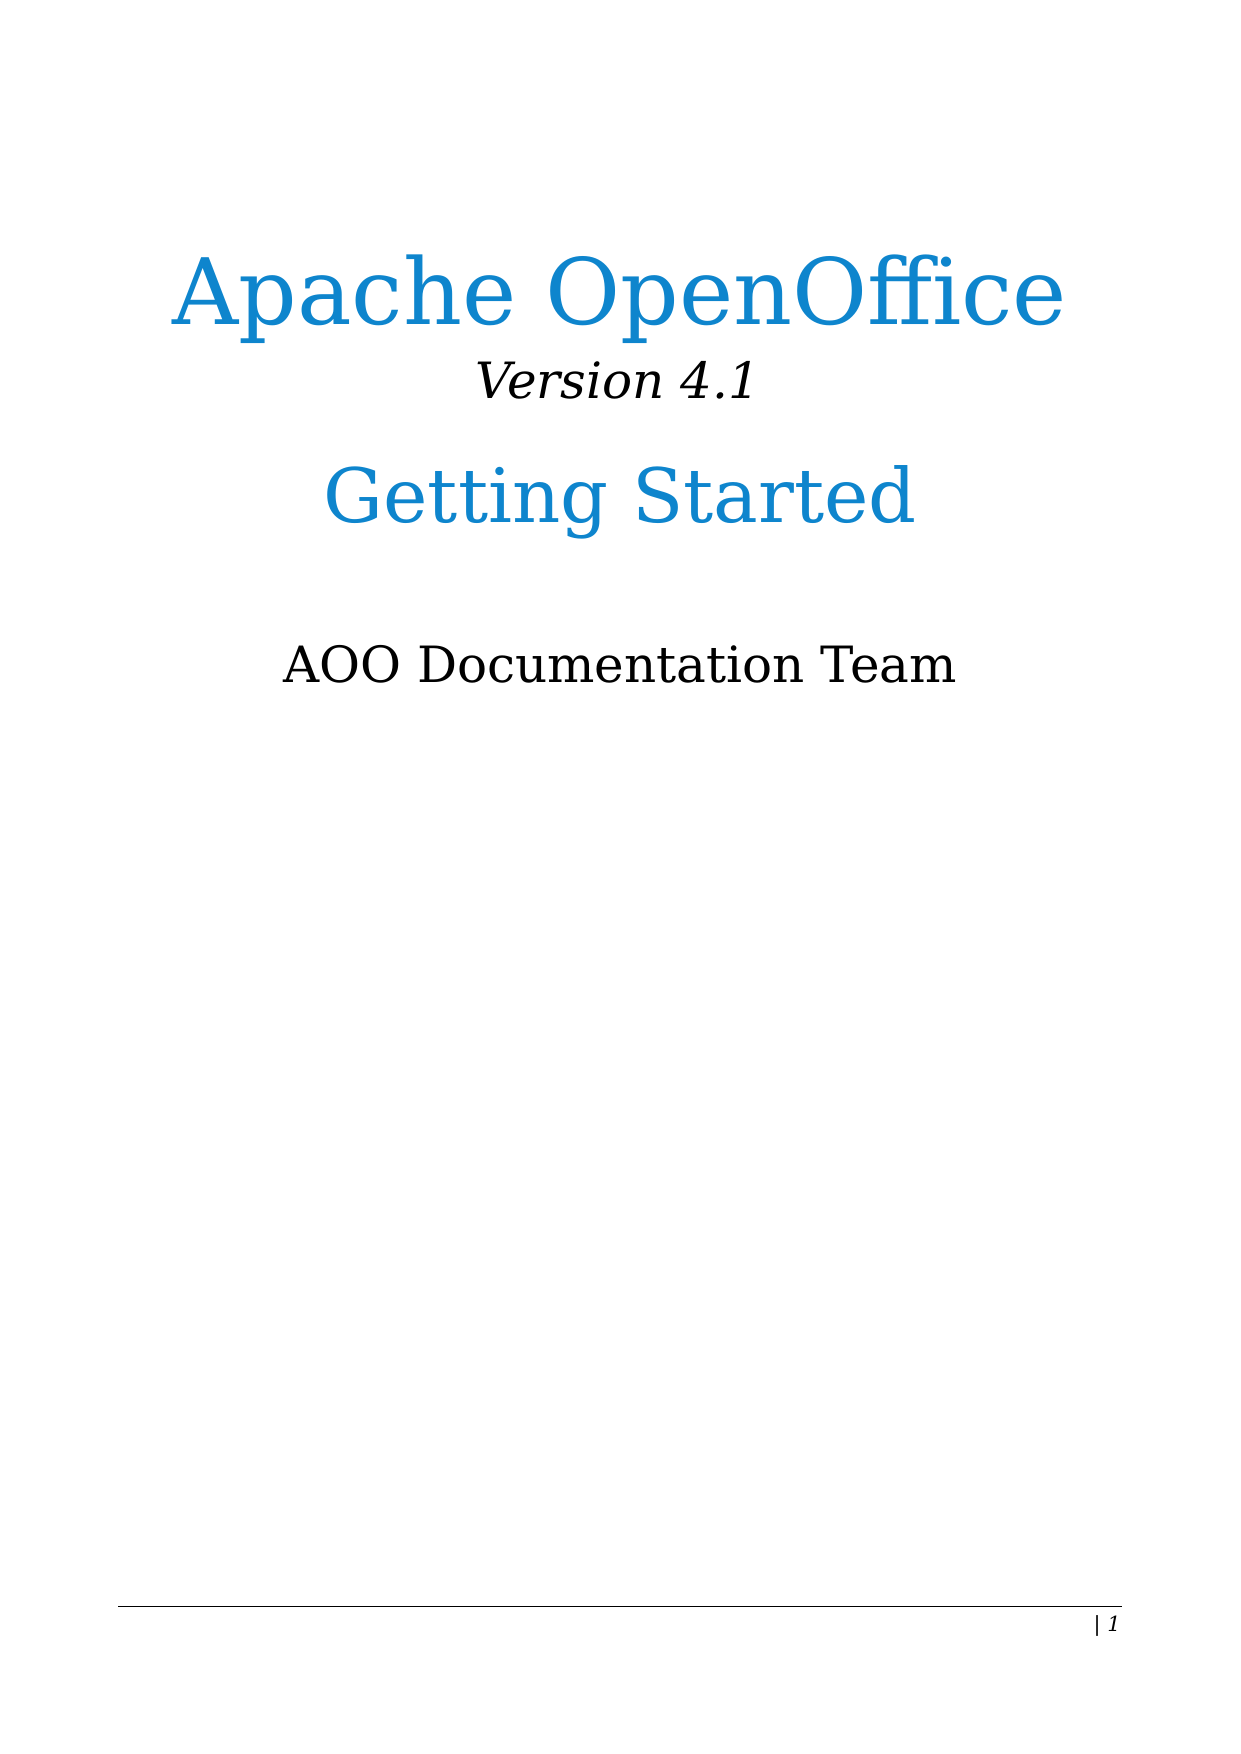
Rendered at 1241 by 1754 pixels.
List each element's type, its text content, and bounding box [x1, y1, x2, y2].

text Getting Started [118, 452, 1122, 540]
text Apache OpenOffice [118, 239, 1122, 346]
text AOO Documentation Team [118, 636, 1122, 694]
subtitle Version 4.1 [118, 352, 1122, 410]
